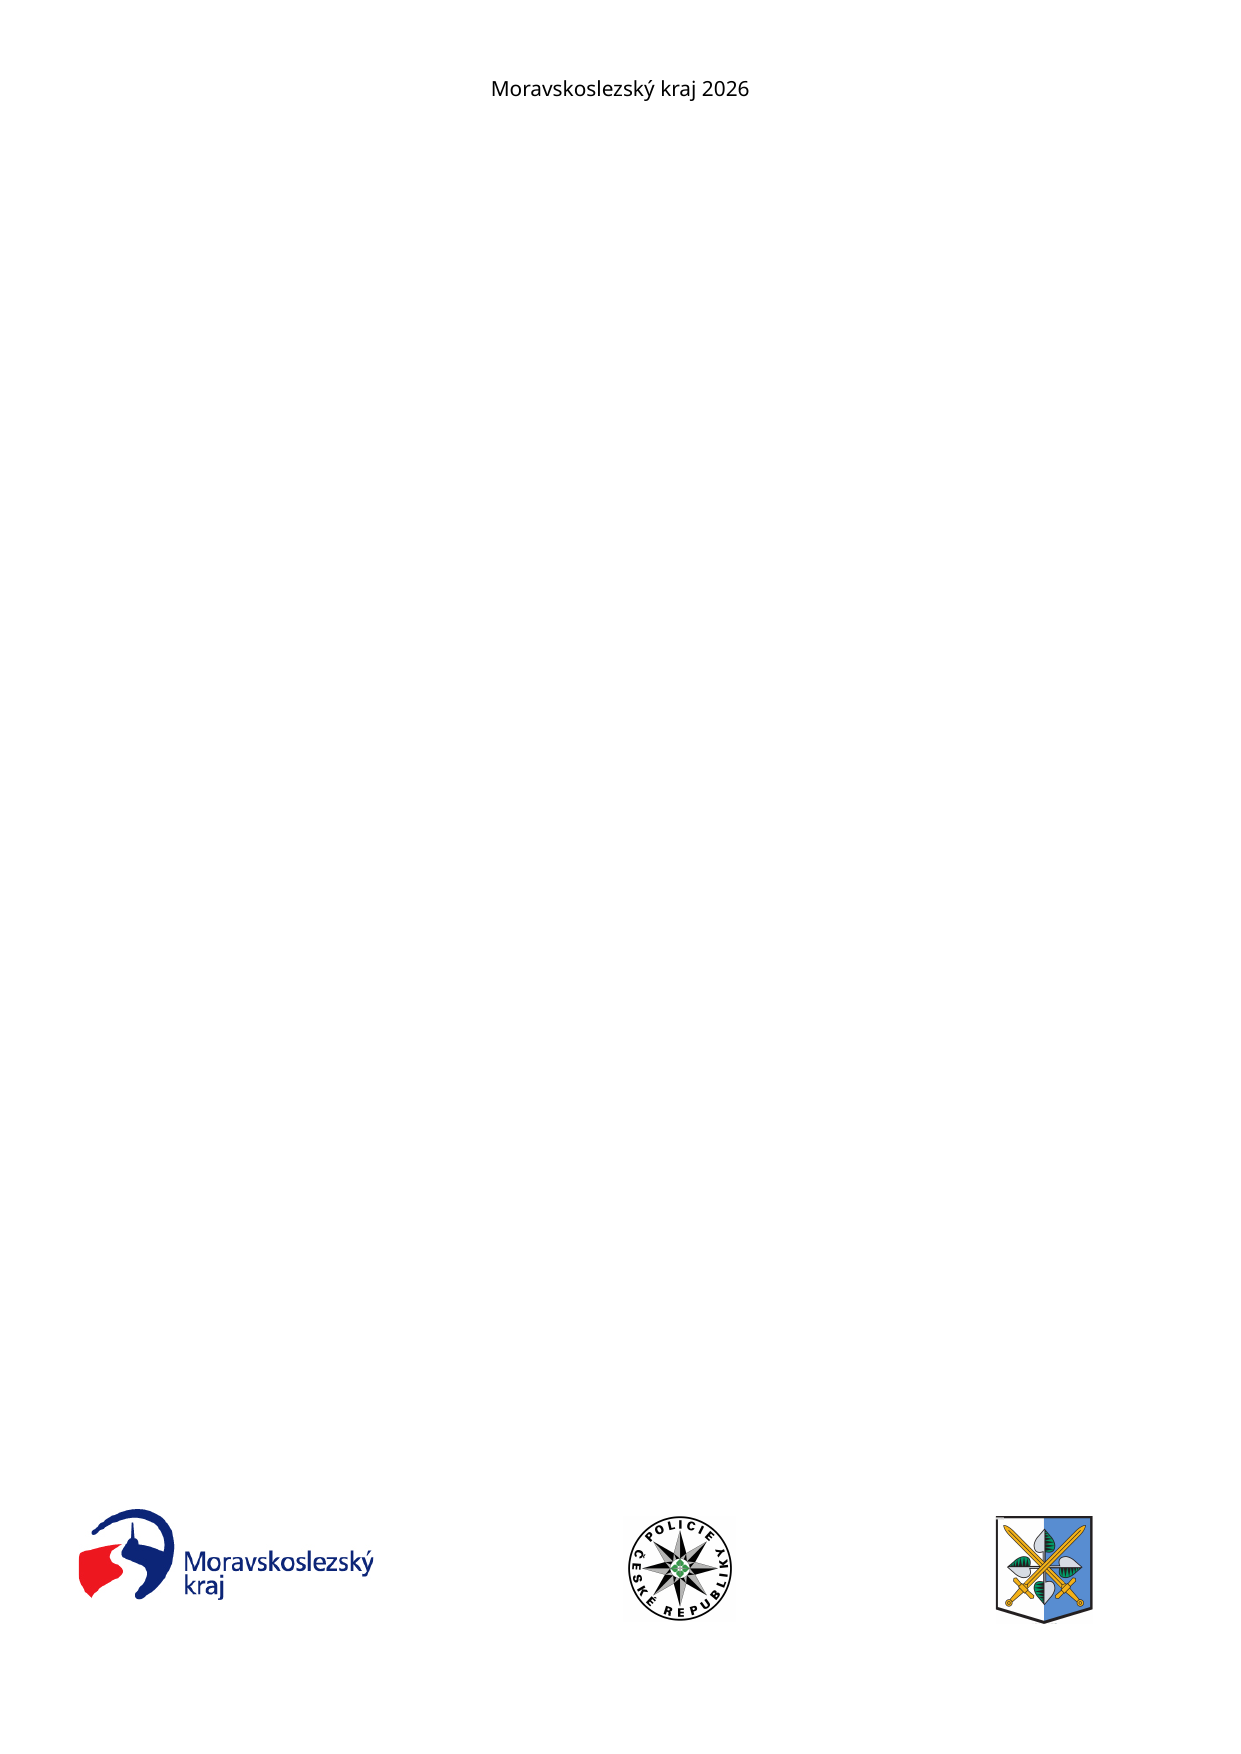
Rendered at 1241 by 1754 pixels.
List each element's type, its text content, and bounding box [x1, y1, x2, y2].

text Moravskoslezský kraj 2026 [148, 74, 1093, 102]
